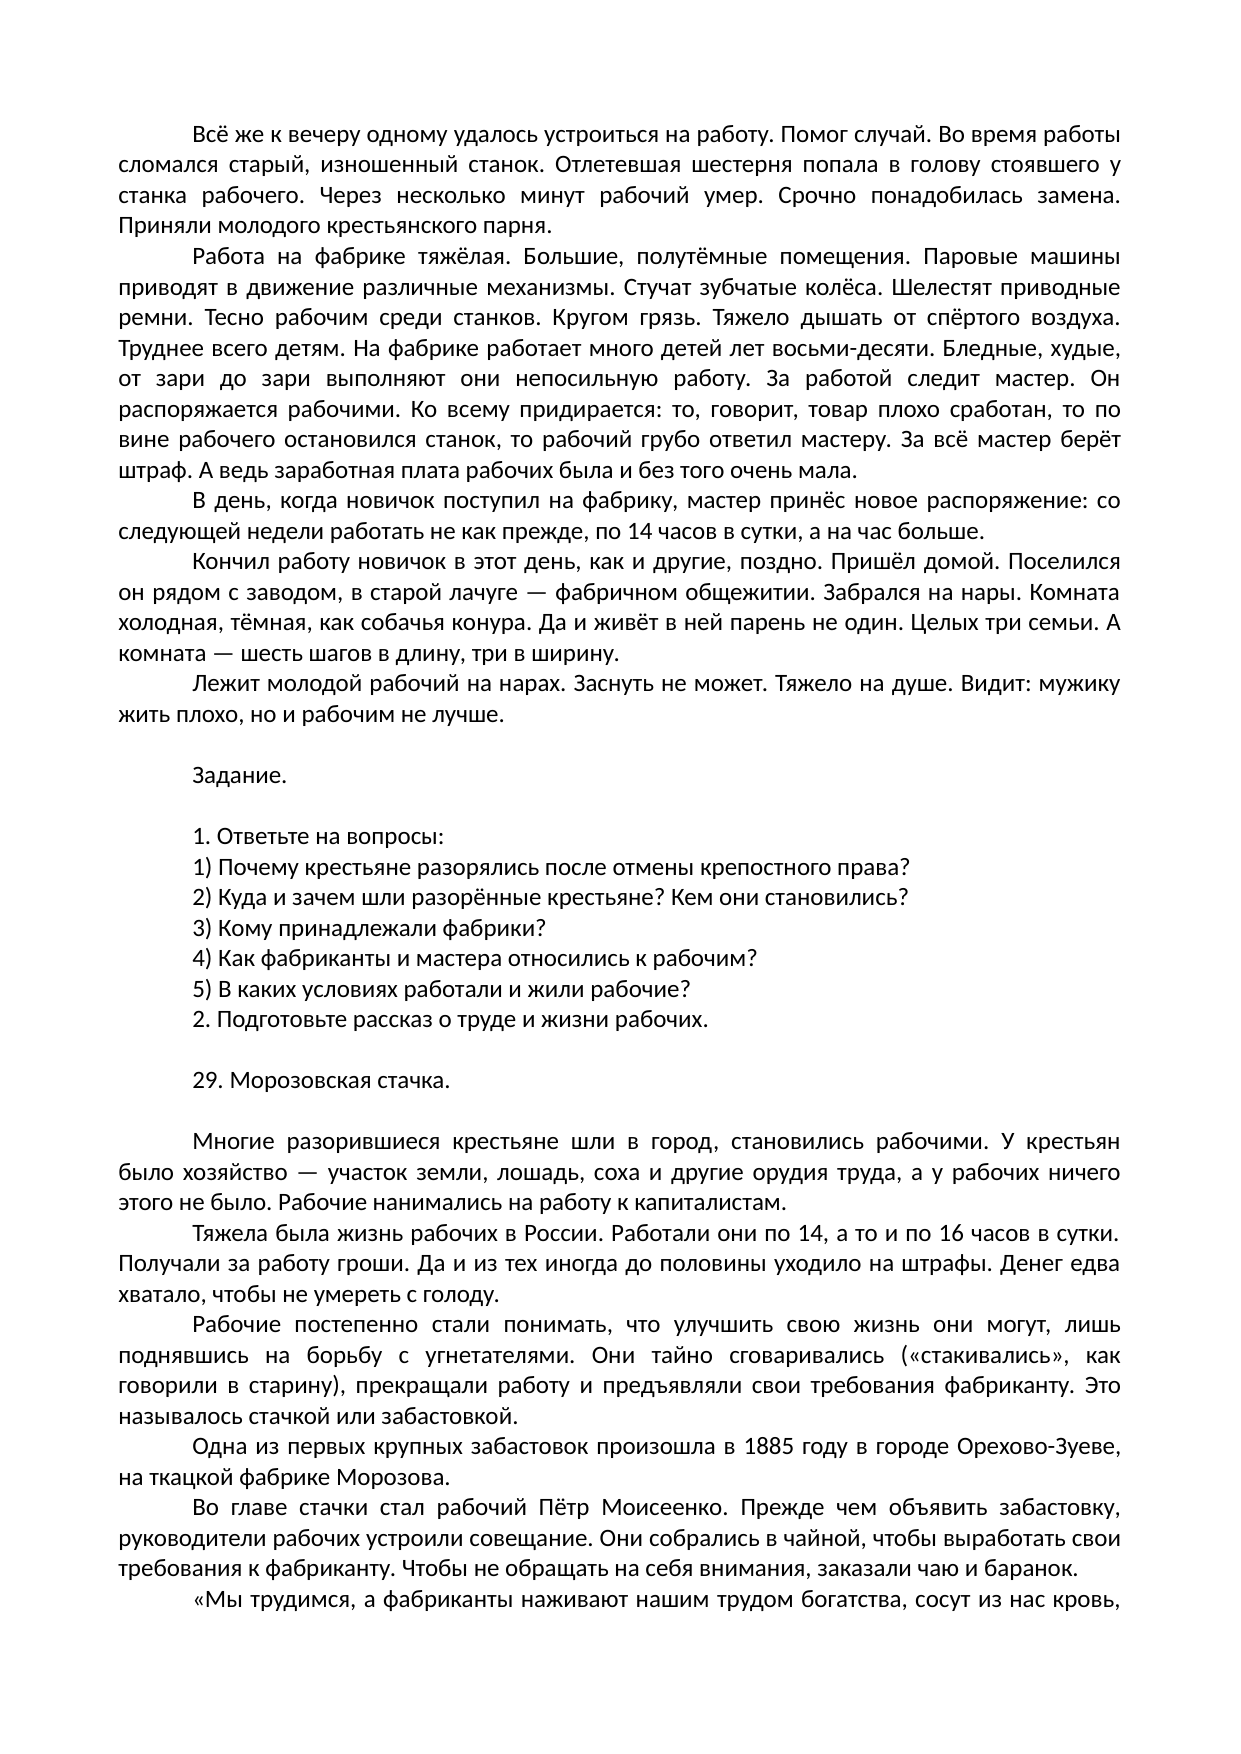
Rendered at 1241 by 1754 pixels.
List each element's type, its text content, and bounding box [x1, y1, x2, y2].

text 29. Морозовская стачка. [118, 1064, 1122, 1095]
text Всё же к вечеру одному удалось устроиться на работу. Помог случай. Во время работы сломался старый, изношенный станок. Отлетевшая шестерня попала в голову стоявшего у станка рабочего. Через несколько минут рабочий умер. Срочно понадобилась замена. Приняли молодого крестьянского парня. [118, 118, 1122, 240]
text Рабочие постепенно стали понимать, что улучшить свою жизнь они могут, лишь поднявшись на борьбу с угнетателями. Они тайно сговаривались («стакивались», как говорили в старину), прекращали работу и предъявляли свои требования фабриканту. Это называлось стачкой или забастовкой. [118, 1308, 1122, 1431]
text 3) Кому принадлежали фабрики? [118, 912, 1122, 942]
text 1) Почему крестьяне разорялись после отмены крепостного права? [118, 851, 1122, 881]
text Одна из первых крупных забастовок произошла в 1885 году в городе Орехово-Зуеве, на ткацкой фабрике Морозова. [118, 1431, 1122, 1492]
text 1. Ответьте на вопросы: [118, 820, 1122, 851]
text «Мы трудимся, а фабриканты наживают нашим трудом богатства, сосут из нас кровь, [118, 1583, 1122, 1614]
text В день, когда новичок поступил на фабрику, мастер принёс новое распоряжение: со следующей недели работать не как прежде, по 14 часов в сутки, а на час больше. [118, 484, 1122, 545]
text Задание. [118, 759, 1122, 789]
text Многие разорившиеся крестьяне шли в город, становились рабочими. У крестьян было хозяйство — участок земли, лошадь, соха и другие орудия труда, а у рабочих ничего этого не было. Рабочие нанимались на работу к капиталистам. [118, 1125, 1122, 1217]
text Лежит молодой рабочий на нарах. Заснуть не может. Тяжело на душе. Видит: мужику жить плохо, но и рабочим не лучше. [118, 667, 1122, 728]
text Во главе стачки стал рабочий Пётр Моисеенко. Прежде чем объявить забастовку, руководители рабочих устроили совещание. Они собрались в чайной, чтобы выработать свои требования к фабриканту. Чтобы не обращать на себя внимания, заказали чаю и баранок. [118, 1492, 1122, 1583]
text 4) Как фабриканты и мастера относились к рабочим? [118, 942, 1122, 973]
text 5) В каких условиях работали и жили рабочие? [118, 973, 1122, 1003]
text Кончил работу новичок в этот день, как и другие, поздно. Пришёл домой. Поселился он рядом с заводом, в старой лачуге — фабричном общежитии. Забрался на нары. Комната холодная, тёмная, как собачья конура. Да и живёт в ней парень не один. Целых три семьи. А комната — шесть шагов в длину, три в ширину. [118, 545, 1122, 667]
text 2. Подготовьте рассказ о труде и жизни рабочих. [118, 1003, 1122, 1034]
text Тяжела была жизнь рабочих в России. Работали они по 14, а то и по 16 часов в сутки. Получали за работу гроши. Да и из тех иногда до половины уходило на штрафы. Денег едва хватало, чтобы не умереть с голоду. [118, 1217, 1122, 1308]
text Работа на фабрике тяжёлая. Большие, полутёмные помещения. Паровые машины приводят в движение различные механизмы. Стучат зубчатые колёса. Шелестят приводные ремни. Тесно рабочим среди станков. Кругом грязь. Тяжело дышать от спёртого воздуха. Труднее всего детям. На фабрике работает много детей лет восьми-десяти. Бледные, худые, от зари до зари выполняют они непосильную работу. За работой следит мастер. Он распоряжается рабочими. Ко всему придирается: то, говорит, товар плохо сработан, то по вине рабочего остановился станок, то рабочий грубо ответил мастеру. За всё мастер берёт штраф. А ведь заработная плата рабочих была и без того очень мала. [118, 240, 1122, 484]
text 2) Куда и зачем шли разорённые крестьяне? Кем они становились? [118, 881, 1122, 912]
